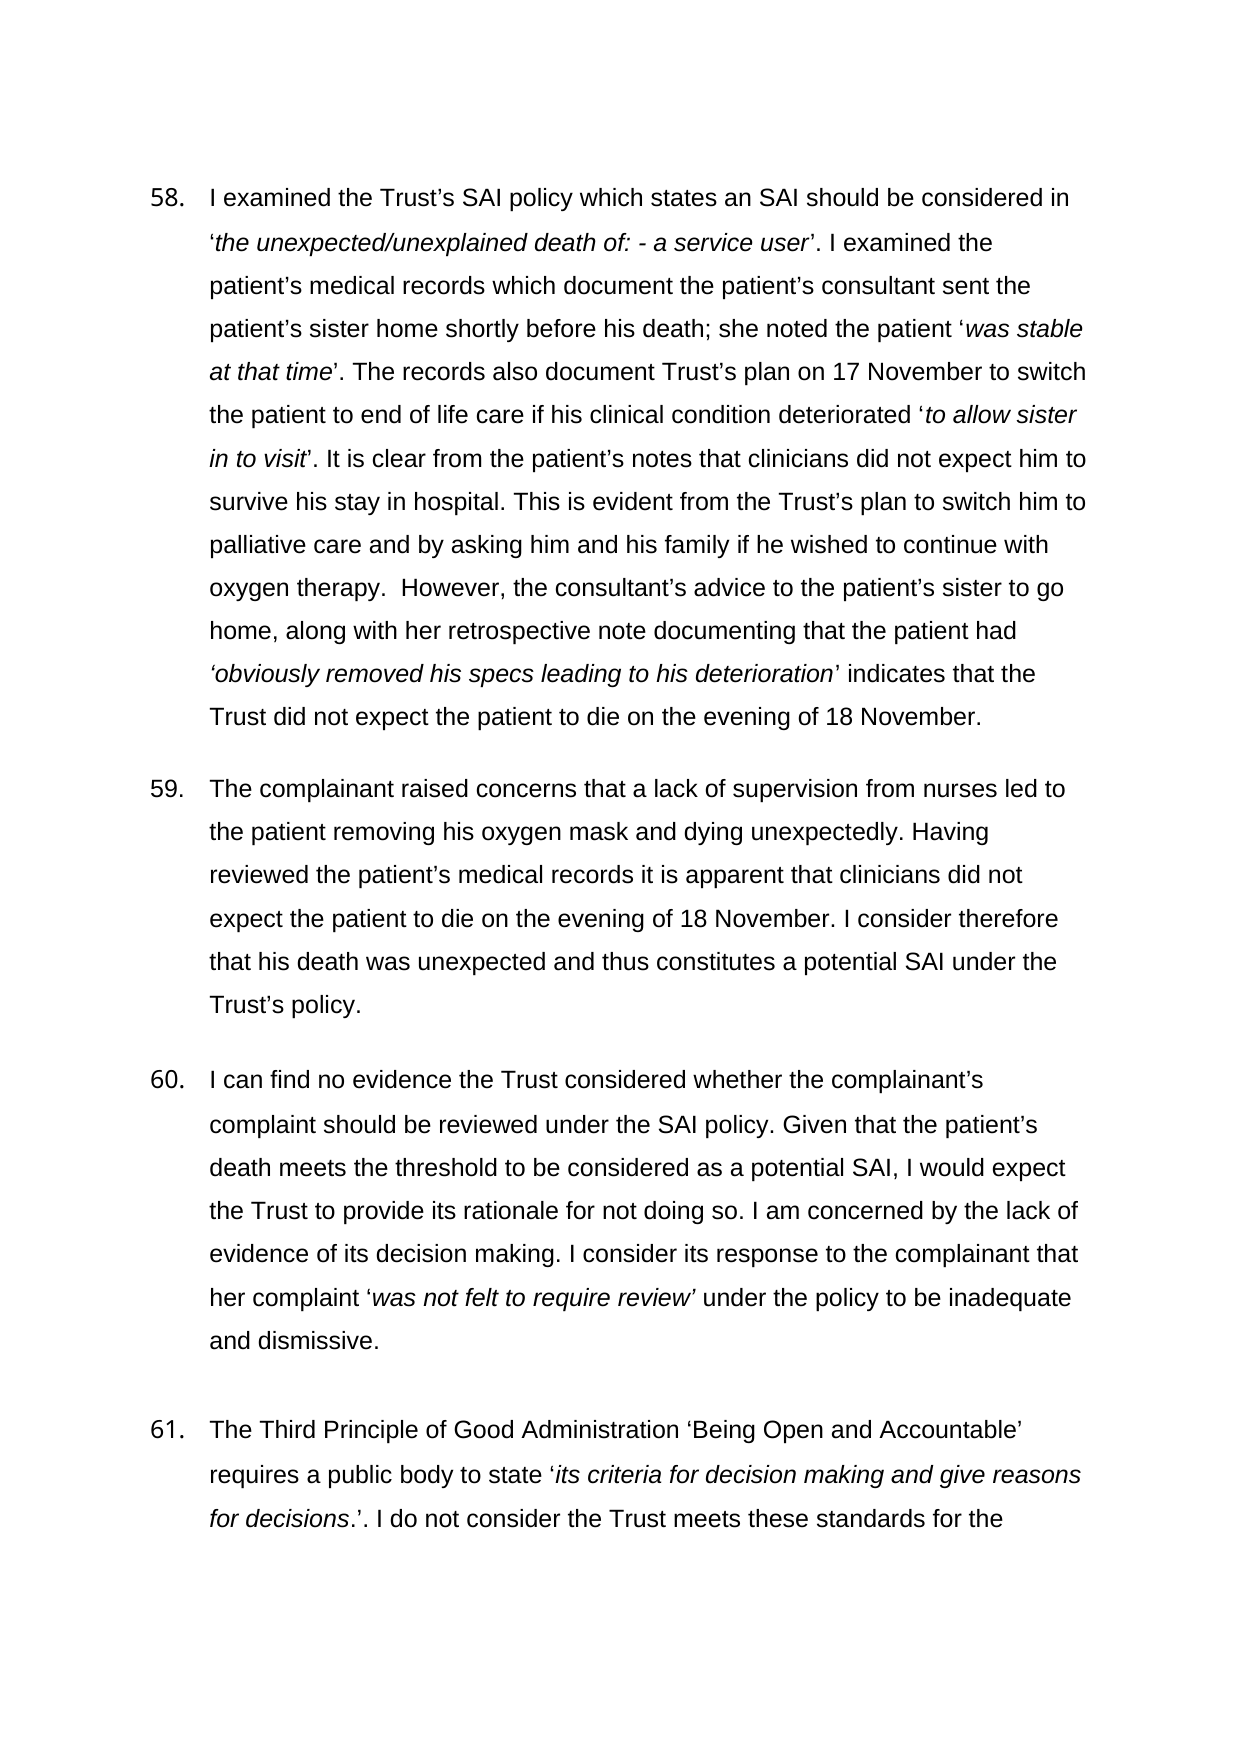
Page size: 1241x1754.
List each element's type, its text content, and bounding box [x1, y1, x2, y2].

list I can find no evidence the Trust considered whether the complainant’s complaint should be reviewed under the SAI policy. Given that the patient’s death meets the threshold to be considered as a potential SAI, I would expect the Trust to provide its rationale for not doing so. I am concerned by the lack of evidence of its decision making. I consider its response to the complainant that her complaint ‘was not felt to require review’ under the policy to be inadequate and dismissive. [150, 1062, 1090, 1354]
list I examined the Trust’s SAI policy which states an SAI should be considered in ‘the unexpected/unexplained death of: - a service user’. I examined the patient’s medical records which document the patient’s consultant sent the patient’s sister home shortly before his death; she noted the patient ‘was stable at that time’. The records also document Trust’s plan on 17 November to switch the patient to end of life care if his clinical condition deteriorated ‘to allow sister in to visit’. It is clear from the patient’s notes that clinicians did not expect him to survive his stay in hospital. This is evident from the Trust’s plan to switch him to palliative care and by asking him and his family if he wished to continue with oxygen therapy. However, the consultant’s advice to the patient’s sister to go home, along with her retrospective note documenting that the patient had ‘obviously removed his specs leading to his deterioration’ indicates that the Trust did not expect the patient to die on the evening of 18 November. [150, 179, 1090, 731]
list The complainant raised concerns that a lack of supervision from nurses led to the patient removing his oxygen mask and dying unexpectedly. Having reviewed the patient’s medical records it is apparent that clinicians did not expect the patient to die on the evening of 18 November. I consider therefore that his death was unexpected and thus constitutes a potential SAI under the Trust’s policy. [150, 774, 1090, 1018]
list The Third Principle of Good Administration ‘Being Open and Accountable’ requires a public body to state ‘its criteria for decision making and give reasons for decisions.’. I do not consider the Trust meets these standards for the [150, 1412, 1090, 1532]
